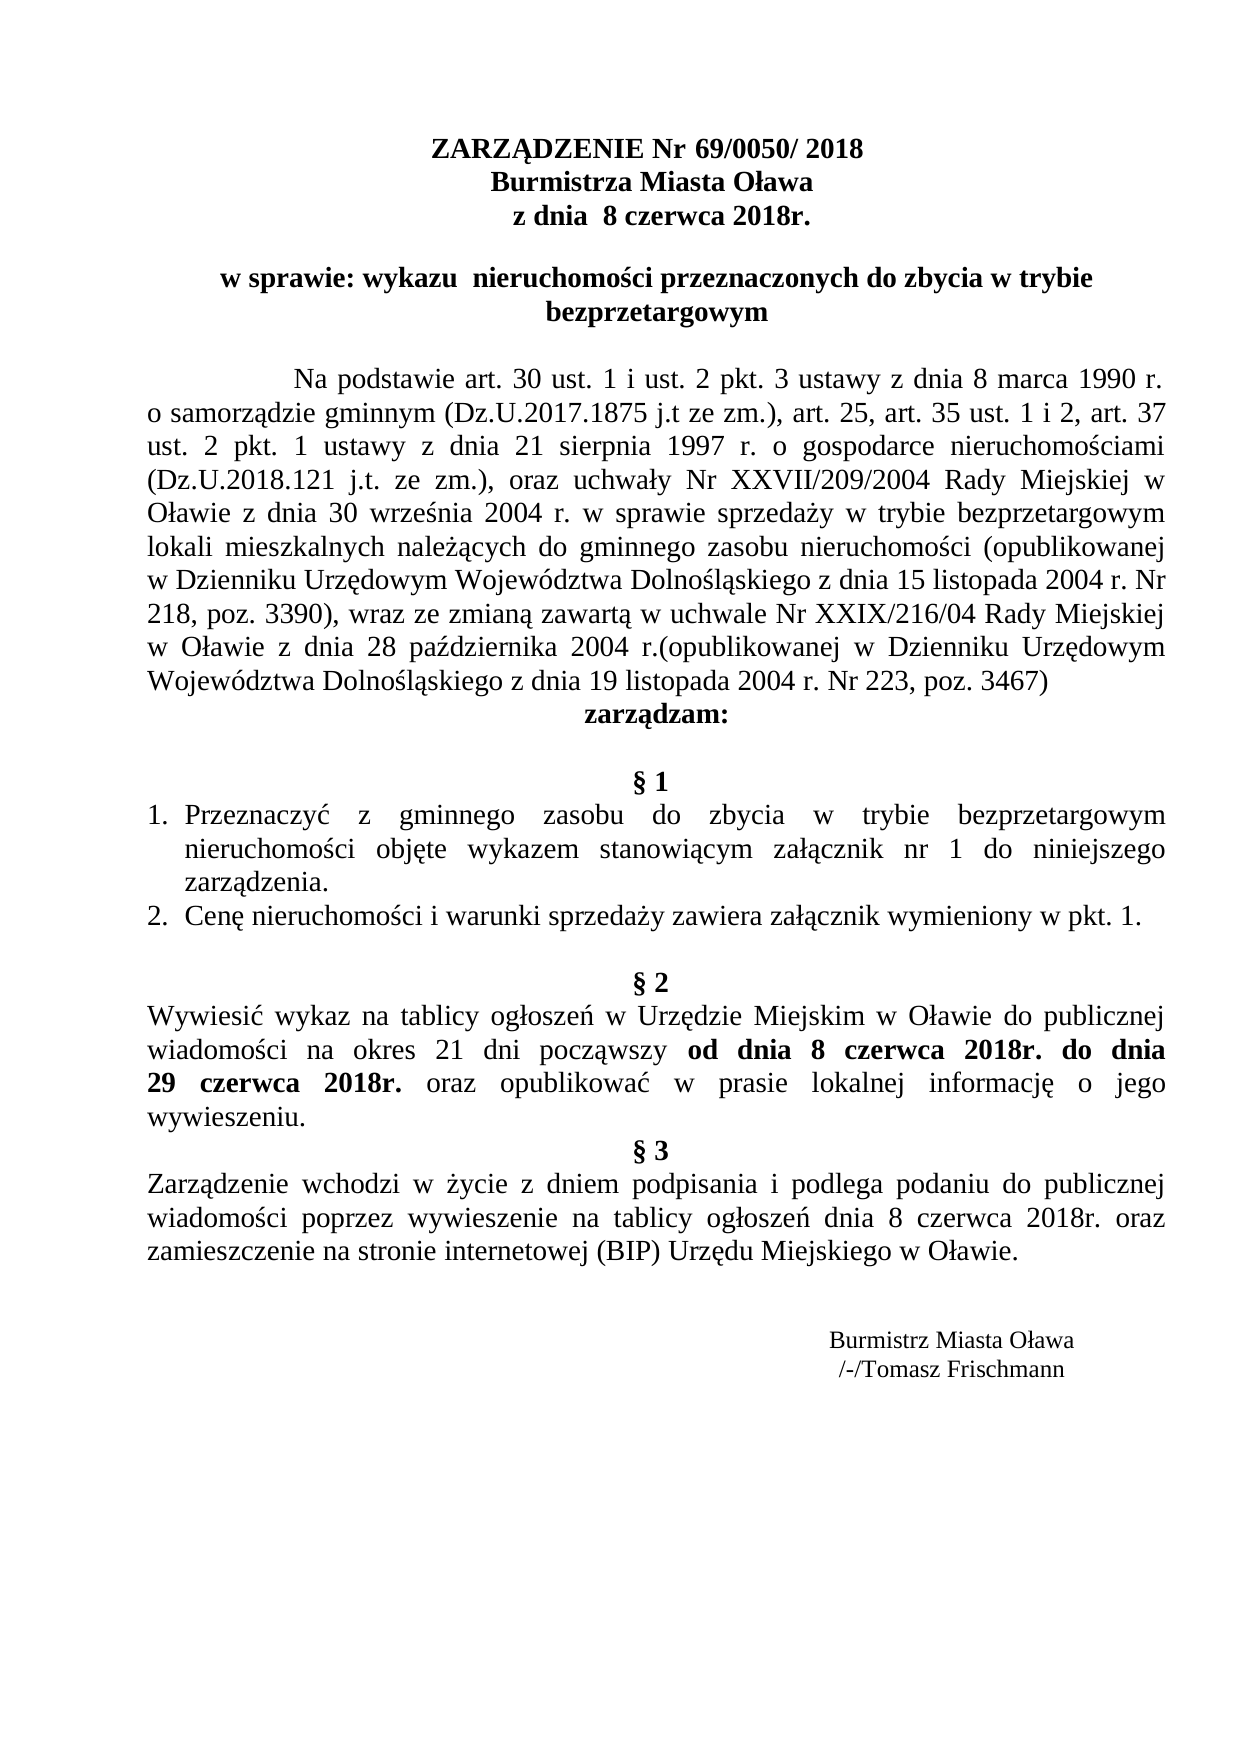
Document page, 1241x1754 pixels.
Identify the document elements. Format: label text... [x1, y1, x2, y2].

text z dnia 8 czerwca 2018r. [147, 198, 1166, 232]
text Na podstawie art. 30 ust. 1 i ust. 2 pkt. 3 ustawy z dnia 8 marca 1990 r. o samorządzie gminnym (Dz.U.2017.1875 j.t ze zm.), art. 25, art. 35 ust. 1 i 2, art. 37 ust. 2 pkt. 1 ustawy z dnia 21 sierpnia 1997 r. o gospodarce nieruchomościami (Dz.U.2018.121 j.t. ze zm.), oraz uchwały Nr XXVII/209/2004 Rady Miejskiej w Oławie z dnia 30 września 2004 r. w sprawie sprzedaży w trybie bezprzetargowym lokali mieszkalnych należących do gminnego zasobu nieruchomości (opublikowanej w Dzienniku Urzędowym Województwa Dolnośląskiego z dnia 15 listopada 2004 r. Nr 218, poz. 3390), wraz ze zmianą zawartą w uchwale Nr XXIX/216/04 Rady Miejskiej w Oławie z dnia 28 października 2004 r.(opublikowanej w Dzienniku Urzędowym Województwa Dolnośląskiego z dnia 19 listopada 2004 r. Nr 223, poz. 3467) [147, 361, 1166, 697]
text § 1 [147, 764, 1166, 797]
text zarządzam: [147, 697, 1166, 730]
text Burmistrz Miasta Oława [147, 1325, 1166, 1354]
text Zarządzenie wchodzi w życie z dniem podpisania i podlega podaniu do publicznej wiadomości poprzez wywieszenie na tablicy ogłoszeń dnia 8 czerwca 2018r. oraz zamieszczenie na stronie internetowej (BIP) Urzędu Miejskiego w Oławie. [147, 1166, 1166, 1267]
text § 2 [147, 965, 1166, 999]
text § 3 [147, 1133, 1166, 1166]
subtitle ZARZĄDZENIE Nr 69/0050/ 2018 [147, 131, 1166, 165]
text /-/Tomasz Frischmann [147, 1354, 1166, 1383]
list Przeznaczyć z gminnego zasobu do zbycia w trybie bezprzetargowym nieruchomości objęte wykazem stanowiącym załącznik nr 1 do niniejszego zarządzenia. [147, 797, 1166, 898]
text w sprawie: wykazu nieruchomości przeznaczonych do zbycia w trybie bezprzetargowym [147, 261, 1166, 328]
list Cenę nieruchomości i warunki sprzedaży zawiera załącznik wymieniony w pkt. 1. [147, 898, 1166, 932]
text Wywiesić wykaz na tablicy ogłoszeń w Urzędzie Miejskim w Oławie do publicznej wiadomości na okres 21 dni począwszy od dnia 8 czerwca 2018r. do dnia 29 czerwca 2018r. oraz opublikować w prasie lokalnej informację o jego wywieszeniu. [147, 999, 1166, 1133]
text Burmistrza Miasta Oława [147, 165, 1166, 198]
